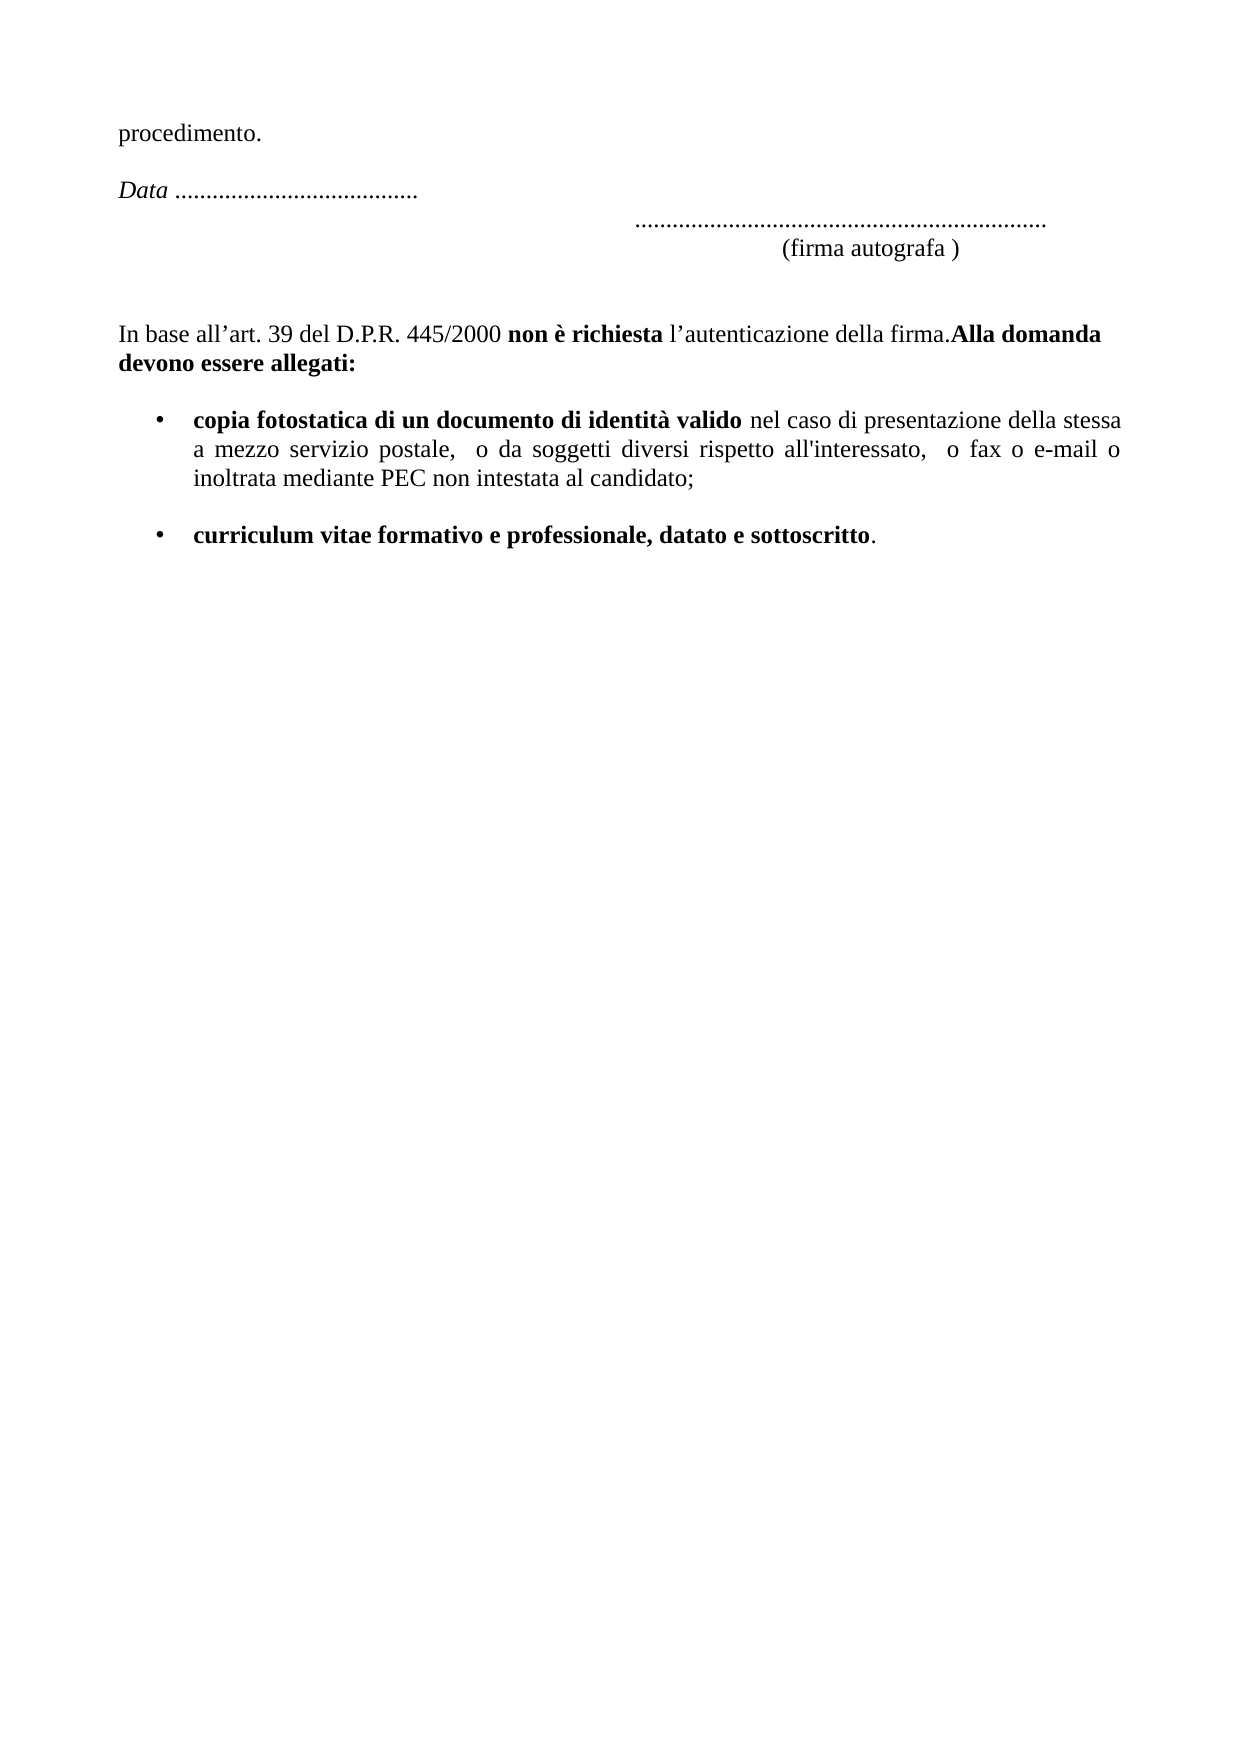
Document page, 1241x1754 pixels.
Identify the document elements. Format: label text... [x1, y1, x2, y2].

text procedimento. [118, 118, 1122, 147]
list curriculum vitae formativo e professionale, datato e sottoscritto. [156, 521, 1122, 549]
text .................................................................. [561, 204, 1122, 233]
list copia fotostatica di un documento di identità valido nel caso di presentazione della stessa a mezzo servizio postale, o da soggetti diversi rispetto all'interessato, o fax o e-mail o inoltrata mediante PEC non intestata al candidato; [156, 406, 1122, 492]
text In base all’art. 39 del D.P.R. 445/2000 non è richiesta l’autenticazione della firma.Alla domanda devono essere allegati: [118, 319, 1122, 377]
text Data ....................................... [118, 176, 1122, 204]
text (firma autografa ) [708, 233, 1122, 262]
